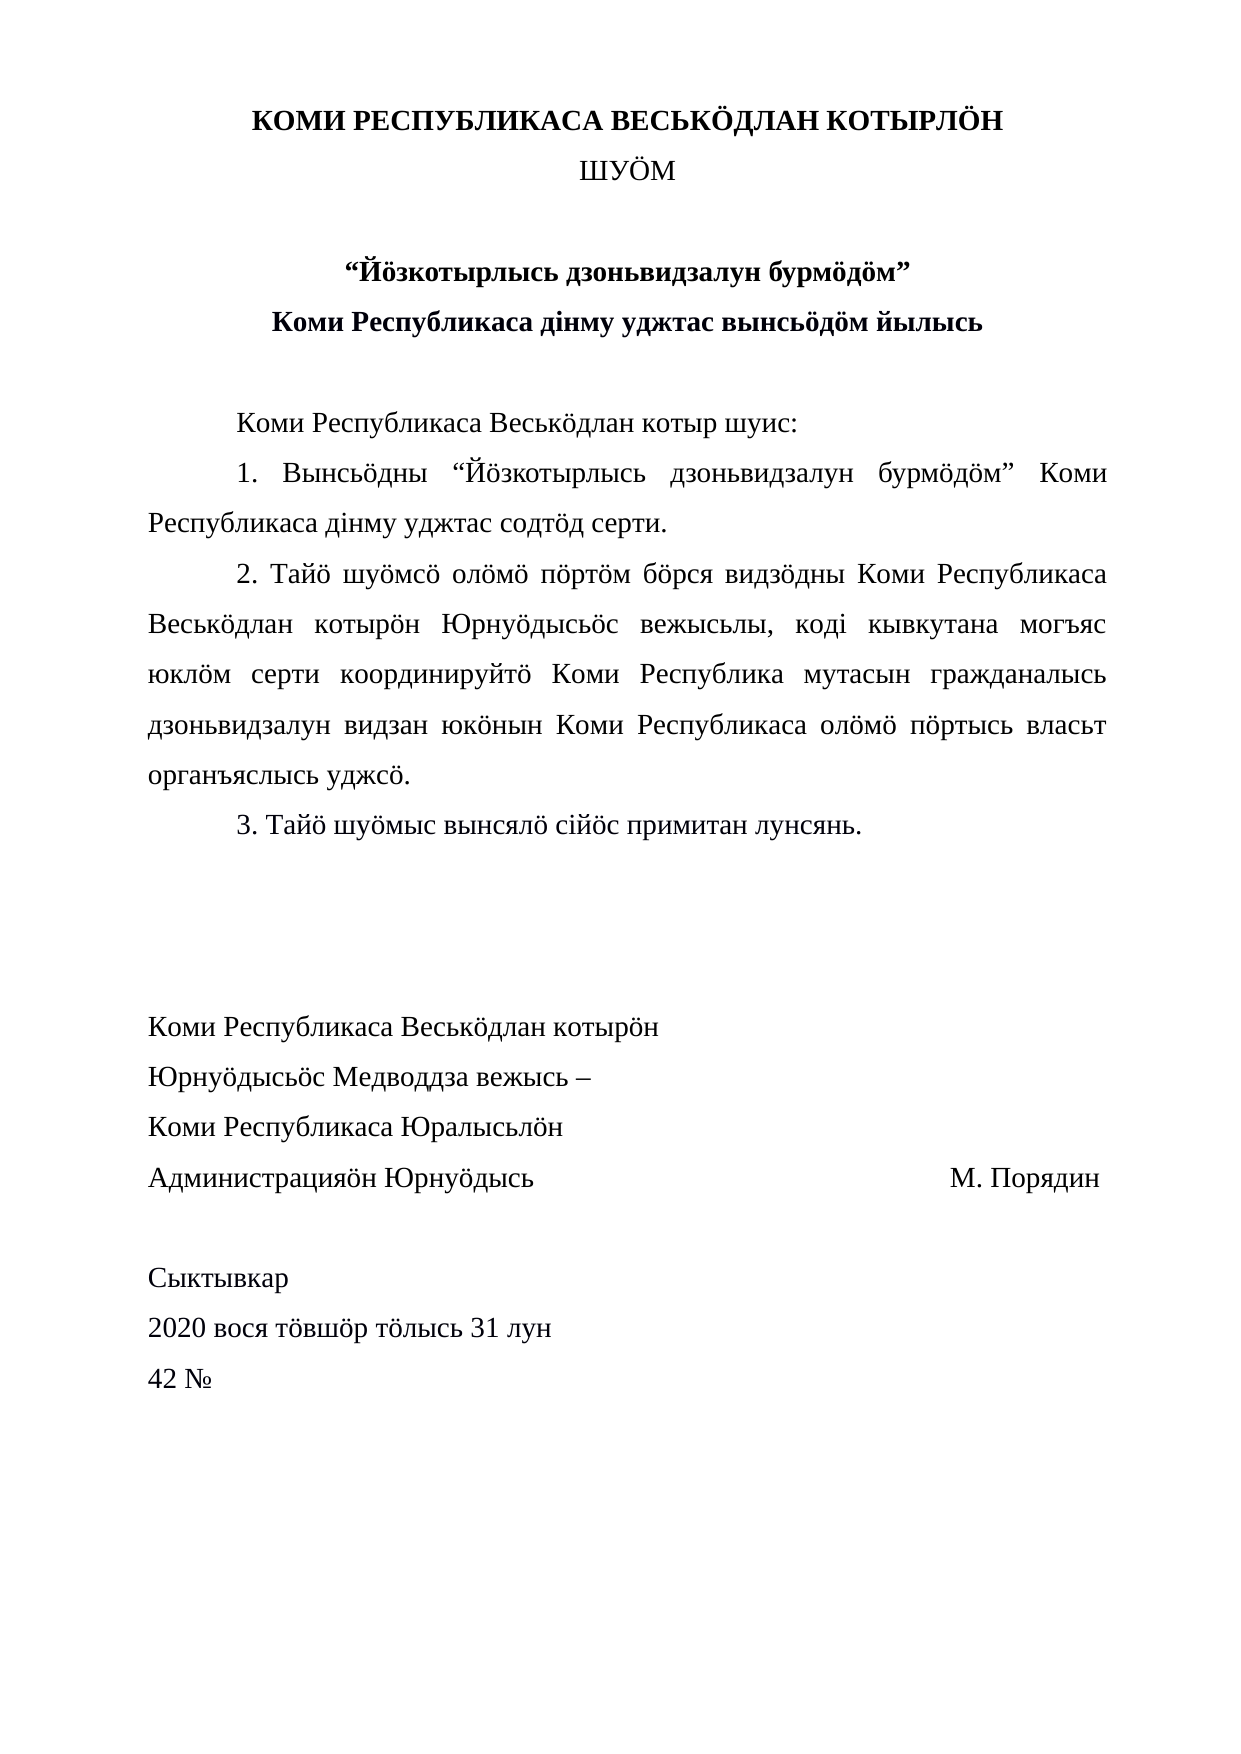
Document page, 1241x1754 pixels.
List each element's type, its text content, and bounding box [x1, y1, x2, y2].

text Администрацияӧн Юрнуӧдысь М. Порядин [148, 1160, 1107, 1193]
text 2020 вося тӧвшӧр тӧлысь 31 лун [148, 1311, 1107, 1344]
text 3. Тайӧ шуӧмыс вынсялӧ сійӧс примитан лунсянь. [148, 807, 1107, 841]
text ШУӦМ [148, 153, 1107, 187]
text 1. Вынсьӧдны “Йӧзкотырлысь дзоньвидзалун бурмӧдӧм” Коми Республикаса дінму уджтас содтӧд серти. [148, 455, 1107, 539]
text 2. Тайӧ шуӧмсӧ олӧмӧ пӧртӧм бӧрся видзӧдны Коми Республикаса Веськӧдлан котырӧн Юрнуӧдысьӧс вежысьлы, коді кывкутана могъяс юклӧм серти координируйтӧ Коми Республика мутасын гражданалысь дзоньвидзалун видзан юкӧнын Коми Республикаса олӧмӧ пӧртысь власьт органъяслысь уджсӧ. [148, 556, 1107, 791]
text “Йӧзкотырлысь дзоньвидзалун бурмӧдӧм” [148, 254, 1107, 288]
text Коми Республикаса Веськӧдлан котырӧн [148, 1009, 1107, 1042]
text Коми Республикаса Веськӧдлан котыр шуис: [148, 405, 1107, 438]
text Юрнуӧдысьӧс Медводдза вежысь – [148, 1059, 1107, 1093]
text КОМИ РЕСПУБЛИКАСА ВЕСЬКӦДЛАН КОТЫРЛӦН [148, 103, 1107, 137]
text 42 № [148, 1361, 1107, 1394]
text Коми Республикаса дінму уджтас вынсьӧдӧм йылысь [148, 304, 1107, 338]
text Коми Республикаса Юралысьлӧн [148, 1109, 1107, 1143]
text Сыктывкар [148, 1260, 1107, 1294]
